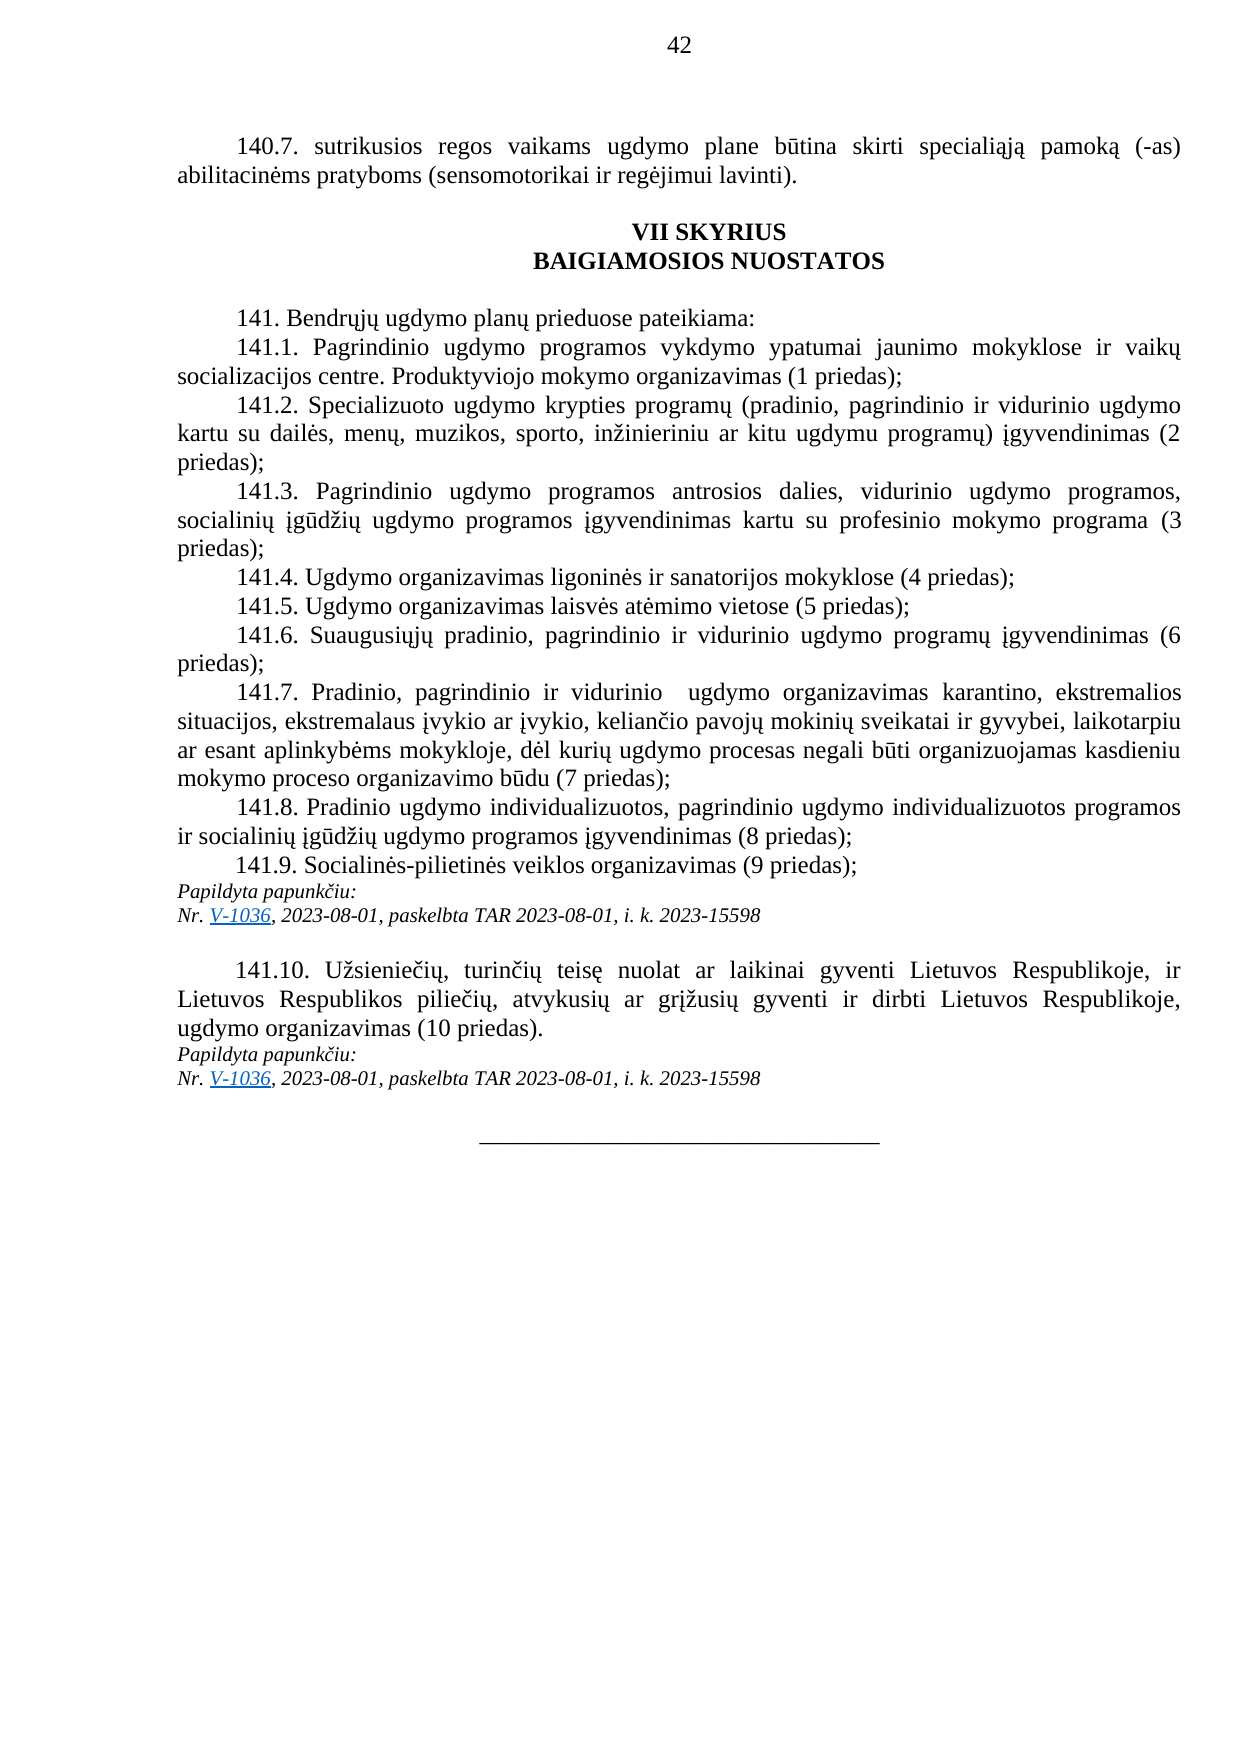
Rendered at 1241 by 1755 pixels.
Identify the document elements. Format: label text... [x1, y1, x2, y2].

text Nr. V-1036, 2023-08-01, paskelbta TAR 2023-08-01, i. k. 2023-15598 [177, 903, 1182, 927]
text 141.5. Ugdymo organizavimas laisvės atėmimo vietose (5 priedas); [177, 591, 1182, 620]
text 141.10. Užsieniečių, turinčių teisę nuolat ar laikinai gyventi Lietuvos Respublikoje, ir Lietuvos Respublikos piliečių, atvykusių ar grįžusių gyventi ir dirbti Lietuvos Respublikoje, ugdymo organizavimas (10 priedas). [177, 955, 1182, 1042]
text 141.4. Ugdymo organizavimas ligoninės ir sanatorijos mokyklose (4 priedas); [177, 562, 1182, 591]
text Papildyta papunkčiu: [177, 1042, 1182, 1066]
text 141.6. Suaugusiųjų pradinio, pagrindinio ir vidurinio ugdymo programų įgyvendinimas (6 priedas); [177, 620, 1182, 677]
text BAIGIAMOSIOS NUOSTATOS [177, 246, 1182, 275]
text Papildyta papunkčiu: [177, 878, 1182, 903]
text VII SKYRIUS [177, 217, 1182, 246]
text 140.7. sutrikusios regos vaikams ugdymo plane būtina skirti specialiąją pamoką (-as) abilitacinėms pratyboms (sensomotorikai ir regėjimui lavinti). [177, 131, 1182, 188]
text 141.3. Pagrindinio ugdymo programos antrosios dalies, vidurinio ugdymo programos, socialinių įgūdžių ugdymo programos įgyvendinimas kartu su profesinio mokymo programa (3 priedas); [177, 476, 1182, 562]
text 141. Bendrųjų ugdymo planų prieduose pateikiama: [177, 303, 1182, 332]
text 141.7. Pradinio, pagrindinio ir vidurinio ugdymo organizavimas karantino, ekstremalios situacijos, ekstremalaus įvykio ar įvykio, keliančio pavojų mokinių sveikatai ir gyvybei, laikotarpiu ar esant aplinkybėms mokykloje, dėl kurių ugdymo procesas negali būti organizuojamas kasdieniu mokymo proceso organizavimo būdu (7 priedas); [177, 677, 1182, 792]
text 141.9. Socialinės-pilietinės veiklos organizavimas (9 priedas); [177, 850, 1182, 878]
text 141.1. Pagrindinio ugdymo programos vykdymo ypatumai jaunimo mokyklose ir vaikų socializacijos centre. Produktyviojo mokymo organizavimas (1 priedas); [177, 332, 1182, 390]
text Nr. V-1036, 2023-08-01, paskelbta TAR 2023-08-01, i. k. 2023-15598 [177, 1066, 1182, 1090]
text 141.2. Specializuoto ugdymo krypties programų (pradinio, pagrindinio ir vidurinio ugdymo kartu su dailės, menų, muzikos, sporto, inžinieriniu ar kitu ugdymu programų) įgyvendinimas (2 priedas); [177, 390, 1182, 476]
text 141.8. Pradinio ugdymo individualizuotos, pagrindinio ugdymo individualizuotos programos ir socialinių įgūdžių ugdymo programos įgyvendinimas (8 priedas); [177, 792, 1182, 850]
text ________________________________ [177, 1118, 1182, 1147]
